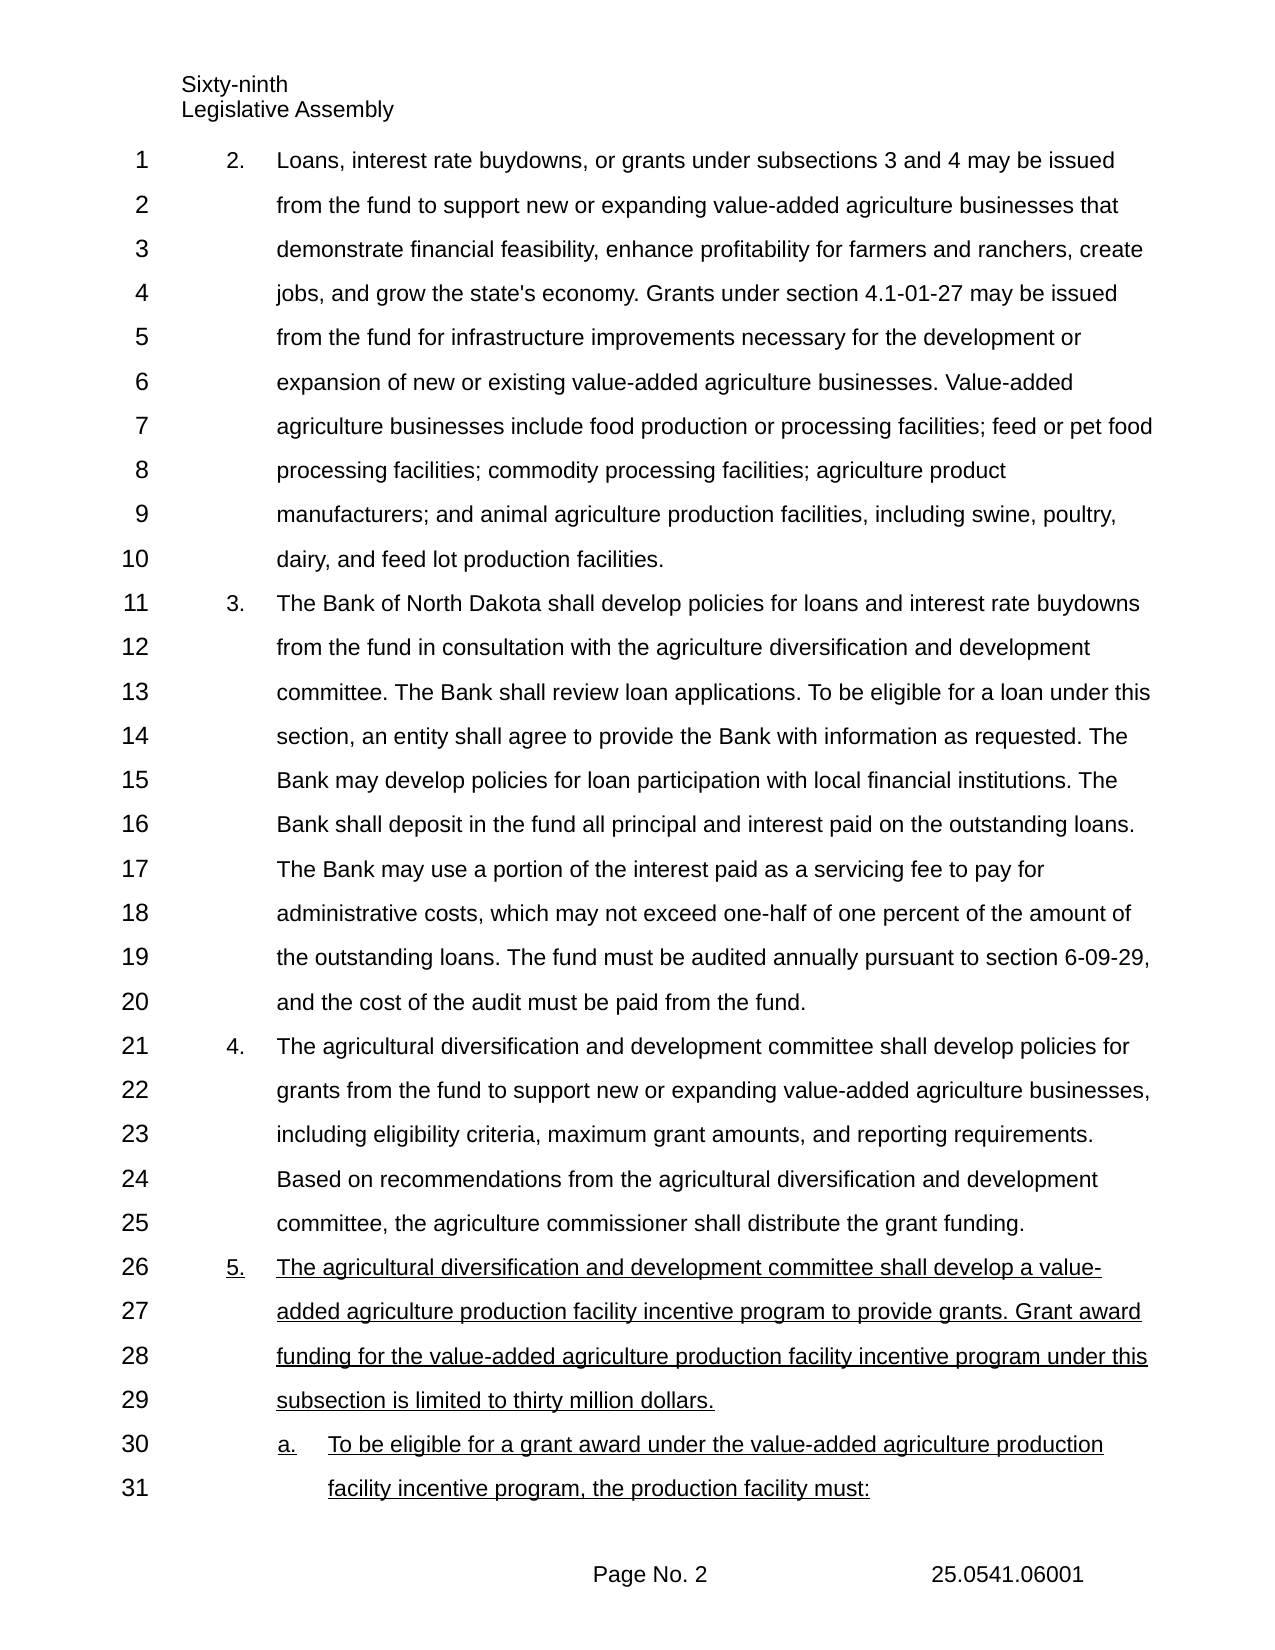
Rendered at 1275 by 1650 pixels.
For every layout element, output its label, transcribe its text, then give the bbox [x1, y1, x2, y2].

text a. To be eligible for a grant award under the value-added agriculture production facility incentive program, the production facility must: [181, 1417, 1154, 1506]
text 2. Loans, interest rate buydowns, or grants under subsections 3 and 4 may be issued from the fund to support new or expanding value-added agriculture businesses that demonstrate financial feasibility, enhance profitability for farmers and ranchers, create jobs, and grow the state's economy. Grants under section 4.1‑01‑27 may be issued from the fund for infrastructure improvements necessary for the development or expansion of new or existing value-added agriculture businesses. Value-added agriculture businesses include food production or processing facilities; feed or pet food processing facilities; commodity processing facilities; agriculture product manufacturers; and animal agriculture production facilities, including swine, poultry, dairy, and feed lot production facilities. [181, 133, 1154, 576]
text 3. The Bank of North Dakota shall develop policies for loans and interest rate buydowns from the fund in consultation with the agriculture diversification and development committee. The Bank shall review loan applications. To be eligible for a loan under this section, an entity shall agree to provide the Bank with information as requested. The Bank may develop policies for loan participation with local financial institutions. The Bank shall deposit in the fund all principal and interest paid on the outstanding loans. The Bank may use a portion of the interest paid as a servicing fee to pay for administrative costs, which may not exceed one‑half of one percent of the amount of the outstanding loans. The fund must be audited annually pursuant to section 6‑09‑29, and the cost of the audit must be paid from the fund. [181, 576, 1154, 1019]
text 4. The agricultural diversification and development committee shall develop policies for grants from the fund to support new or expanding value-added agriculture businesses, including eligibility criteria, maximum grant amounts, and reporting requirements. Based on recommendations from the agricultural diversification and development committee, the agriculture commissioner shall distribute the grant funding. [181, 1019, 1154, 1240]
text 5. The agricultural diversification and development committee shall develop a value-added agriculture production facility incentive program to provide grants. Grant award funding for the value-added agriculture production facility incentive program under this subsection is limited to thirty million dollars. [181, 1240, 1154, 1417]
